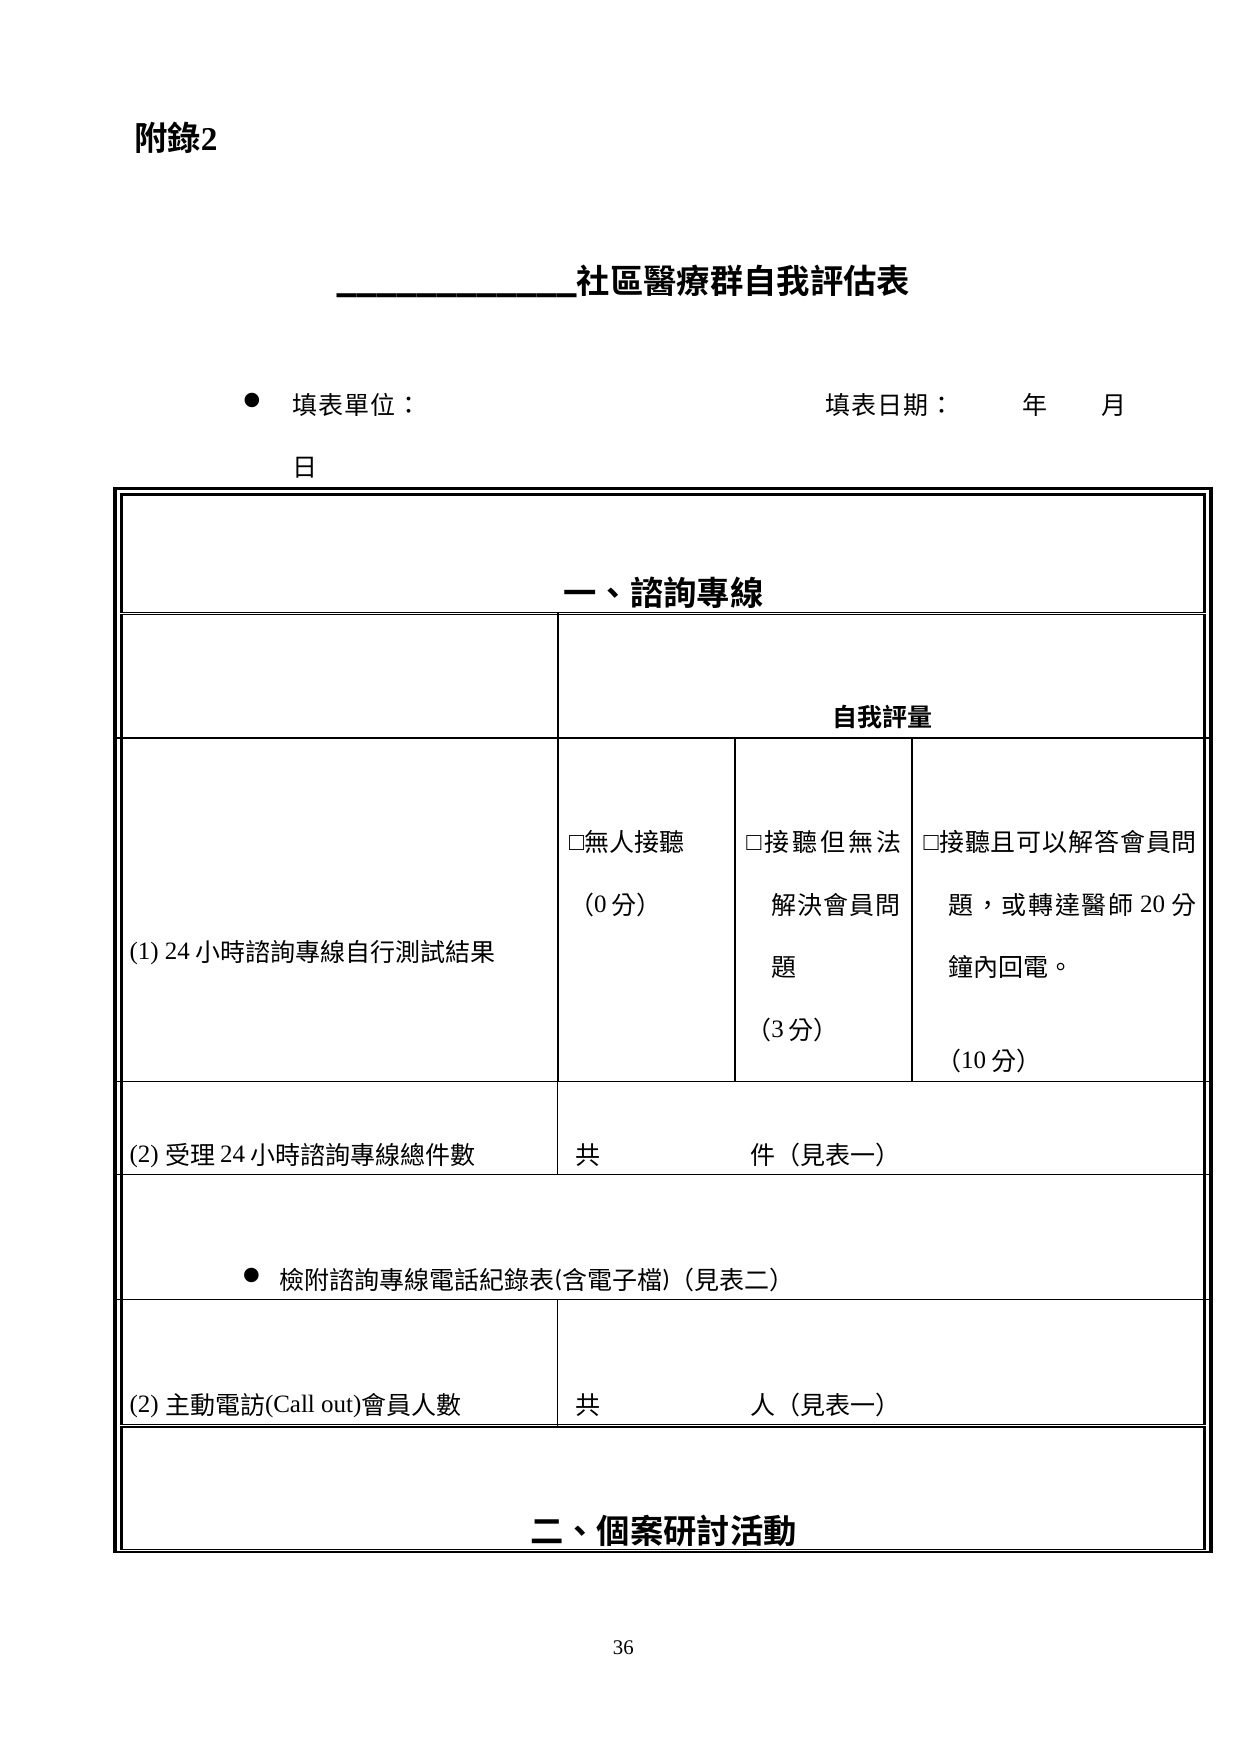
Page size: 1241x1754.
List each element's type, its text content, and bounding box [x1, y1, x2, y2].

table_cell □接聽且可以解答會員問題，或轉達醫師20分鐘內回電。 （10分） [913, 739, 1203, 1081]
table_cell 二、個案研討活動 [123, 1428, 1203, 1549]
list 填表單位： 填表日期： 年 月 日 [242, 362, 1128, 487]
table_cell 檢附諮詢專線電話紀錄表(含電子檔)（見表二） [123, 1175, 1203, 1299]
table_cell (2) 受理24小時諮詢專線總件數 [123, 1082, 557, 1174]
text ____________社區醫療群自我評估表 [118, 237, 1128, 299]
table_cell [123, 615, 557, 737]
text 附錄2 [134, 112, 1128, 160]
table_cell □無人接聽 （0分） [559, 739, 734, 1081]
table_cell 共 件（見表一） [558, 1082, 1203, 1174]
table_cell □接聽但無法解決會員問題 （3分） [736, 739, 911, 1081]
table_cell (1) 24小時諮詢專線自行測試結果 [123, 739, 557, 1081]
table_cell (2) 主動電訪(Call out)會員人數 [123, 1300, 557, 1424]
table_cell 自我評量 [559, 615, 1203, 737]
table_header 一、諮詢專線 [118, 490, 1208, 612]
table_cell 共 人（見表一） [558, 1300, 1203, 1424]
